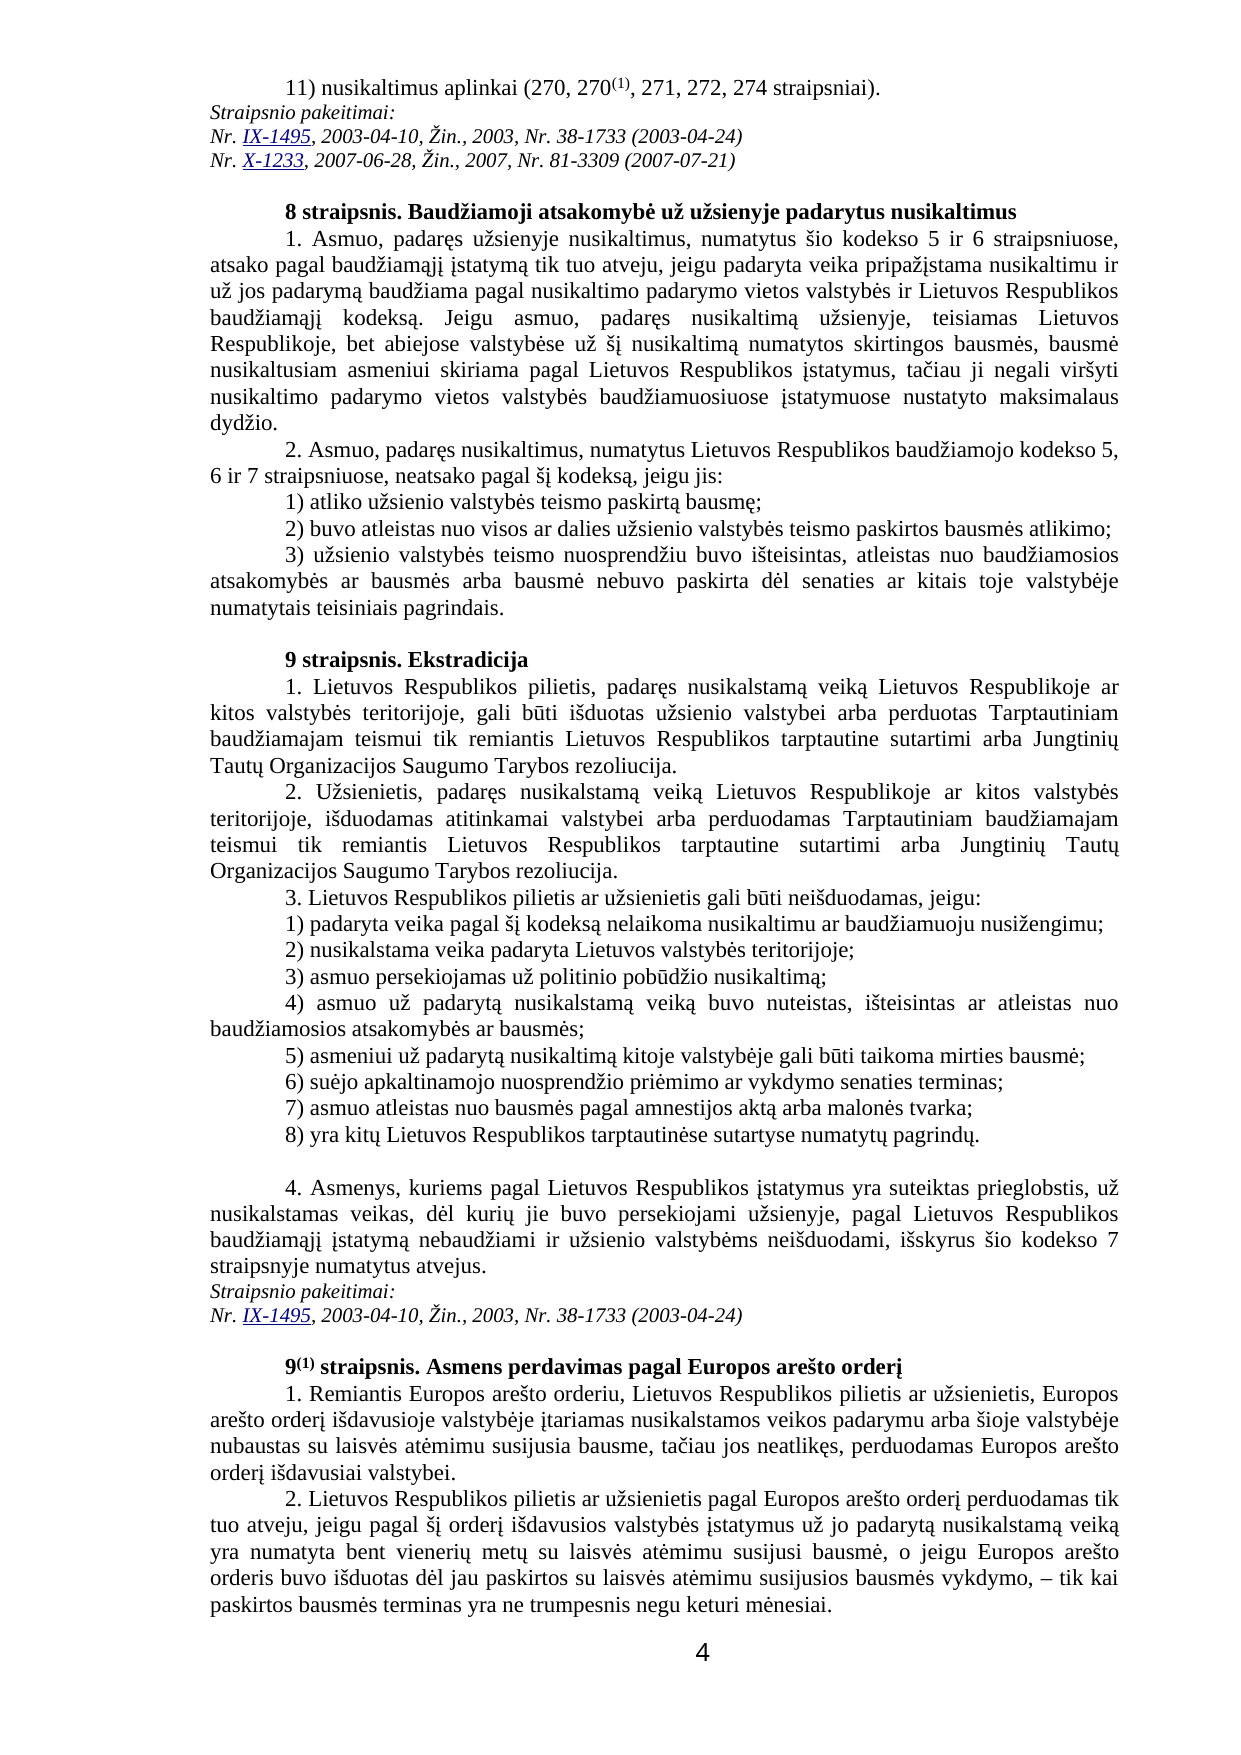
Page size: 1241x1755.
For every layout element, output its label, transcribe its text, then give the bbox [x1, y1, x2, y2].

text Straipsnio pakeitimai: [210, 1279, 1120, 1303]
text 2) nusikalstama veika padaryta Lietuvos valstybės teritorijoje; [210, 936, 1120, 963]
text 2. Lietuvos Respublikos pilietis ar užsienietis pagal Europos arešto orderį perduodamas tik tuo atveju, jeigu pagal šį orderį išdavusios valstybės įstatymus už jo padarytą nusikalstamą veiką yra numatyta bent vienerių metų su laisvės atėmimu susijusi bausmė, o jeigu Europos arešto orderis buvo išduotas dėl jau paskirtos su laisvės atėmimu susijusios bausmės vykdymo, – tik kai paskirtos bausmės terminas yra ne trumpesnis negu keturi mėnesiai. [210, 1485, 1120, 1617]
text Nr. IX-1495, 2003-04-10, Žin., 2003, Nr. 38-1733 (2003-04-24) [210, 1303, 1120, 1327]
title 1. Lietuvos Respublikos pilietis, padaręs nusikalstamą veiką Lietuvos Respublikoje ar kitos valstybės teritorijoje, gali būti išduotas užsienio valstybei arba perduotas Tarptautiniam baudžiamajam teismui tik remiantis Lietuvos Respublikos tarptautine sutartimi arba Jungtinių Tautų Organizacijos Saugumo Tarybos rezoliucija. [210, 673, 1120, 778]
text 2. Užsienietis, padaręs nusikalstamą veiką Lietuvos Respublikoje ar kitos valstybės teritorijoje, išduodamas atitinkamai valstybei arba perduodamas Tarptautiniam baudžiamajam teismui tik remiantis Lietuvos Respublikos tarptautine sutartimi arba Jungtinių Tautų Organizacijos Saugumo Tarybos rezoliucija. [210, 778, 1120, 884]
text 8 straipsnis. Baudžiamoji atsakomybė už užsienyje padarytus nusikaltimus [210, 198, 1120, 225]
text Nr. IX-1495, 2003-04-10, Žin., 2003, Nr. 38-1733 (2003-04-24) [210, 124, 1120, 148]
text 1. Remiantis Europos arešto orderiu, Lietuvos Respublikos pilietis ar užsienietis, Europos arešto orderį išdavusioje valstybėje įtariamas nusikalstamos veikos padarymu arba šioje valstybėje nubaustas su laisvės atėmimu susijusia bausme, tačiau jos neatlikęs, perduodamas Europos arešto orderį išdavusiai valstybei. [210, 1380, 1120, 1485]
text 2. Asmuo, padaręs nusikaltimus, numatytus Lietuvos Respublikos baudžiamojo kodekso 5, 6 ir 7 straipsniuose, neatsako pagal šį kodeksą, jeigu jis: [210, 436, 1120, 488]
text 8) yra kitų Lietuvos Respublikos tarptautinėse sutartyse numatytų pagrindų. [210, 1121, 1120, 1147]
text 5) asmeniui už padarytą nusikaltimą kitoje valstybėje gali būti taikoma mirties bausmė; [210, 1042, 1120, 1068]
text 9 straipsnis. Ekstradicija [210, 646, 1120, 673]
text 1) padaryta veika pagal šį kodeksą nelaikoma nusikaltimu ar baudžiamuoju nusižengimu; [210, 910, 1120, 936]
text 1. Asmuo, padaręs užsienyje nusikaltimus, numatytus šio kodekso 5 ir 6 straipsniuose, atsako pagal baudžiamąjį įstatymą tik tuo atveju, jeigu padaryta veika pripažįstama nusikaltimu ir už jos padarymą baudžiama pagal nusikaltimo padarymo vietos valstybės ir Lietuvos Respublikos baudžiamąjį kodeksą. Jeigu asmuo, padaręs nusikaltimą užsienyje, teisiamas Lietuvos Respublikoje, bet abiejose valstybėse už šį nusikaltimą numatytos skirtingos bausmės, bausmė nusikaltusiam asmeniui skiriama pagal Lietuvos Respublikos įstatymus, tačiau ji negali viršyti nusikaltimo padarymo vietos valstybės baudžiamuosiuose įstatymuose nustatyto maksimalaus dydžio. [210, 225, 1120, 436]
text 11) nusikaltimus aplinkai (270, 270(1), 271, 272, 274 straipsniai). [210, 73, 1120, 100]
text Nr. X-1233, 2007-06-28, Žin., 2007, Nr. 81-3309 (2007-07-21) [210, 148, 1120, 172]
text 4. Asmenys, kuriems pagal Lietuvos Respublikos įstatymus yra suteiktas prieglobstis, už nusikalstamas veikas, dėl kurių jie buvo persekiojami užsienyje, pagal Lietuvos Respublikos baudžiamąjį įstatymą nebaudžiami ir užsienio valstybėms neišduodami, išskyrus šio kodekso 7 straipsnyje numatytus atvejus. [210, 1173, 1120, 1279]
text 6) suėjo apkaltinamojo nuosprendžio priėmimo ar vykdymo senaties terminas; [210, 1068, 1120, 1094]
text Straipsnio pakeitimai: [210, 100, 1120, 124]
text 1) atliko užsienio valstybės teismo paskirtą bausmę; [210, 488, 1120, 515]
text 3) asmuo persekiojamas už politinio pobūdžio nusikaltimą; [210, 963, 1120, 989]
text 3) užsienio valstybės teismo nuosprendžiu buvo išteisintas, atleistas nuo baudžiamosios atsakomybės ar bausmės arba bausmė nebuvo paskirta dėl senaties ar kitais toje valstybėje numatytais teisiniais pagrindais. [210, 541, 1120, 620]
text 3. Lietuvos Respublikos pilietis ar užsienietis gali būti neišduodamas, jeigu: [210, 884, 1120, 910]
text 7) asmuo atleistas nuo bausmės pagal amnestijos aktą arba malonės tvarka; [210, 1094, 1120, 1121]
text 9(1) straipsnis. Asmens perdavimas pagal Europos arešto orderį [210, 1353, 1120, 1380]
text 4) asmuo už padarytą nusikalstamą veiką buvo nuteistas, išteisintas ar atleistas nuo baudžiamosios atsakomybės ar bausmės; [210, 989, 1120, 1042]
text 2) buvo atleistas nuo visos ar dalies užsienio valstybės teismo paskirtos bausmės atlikimo; [210, 515, 1120, 541]
